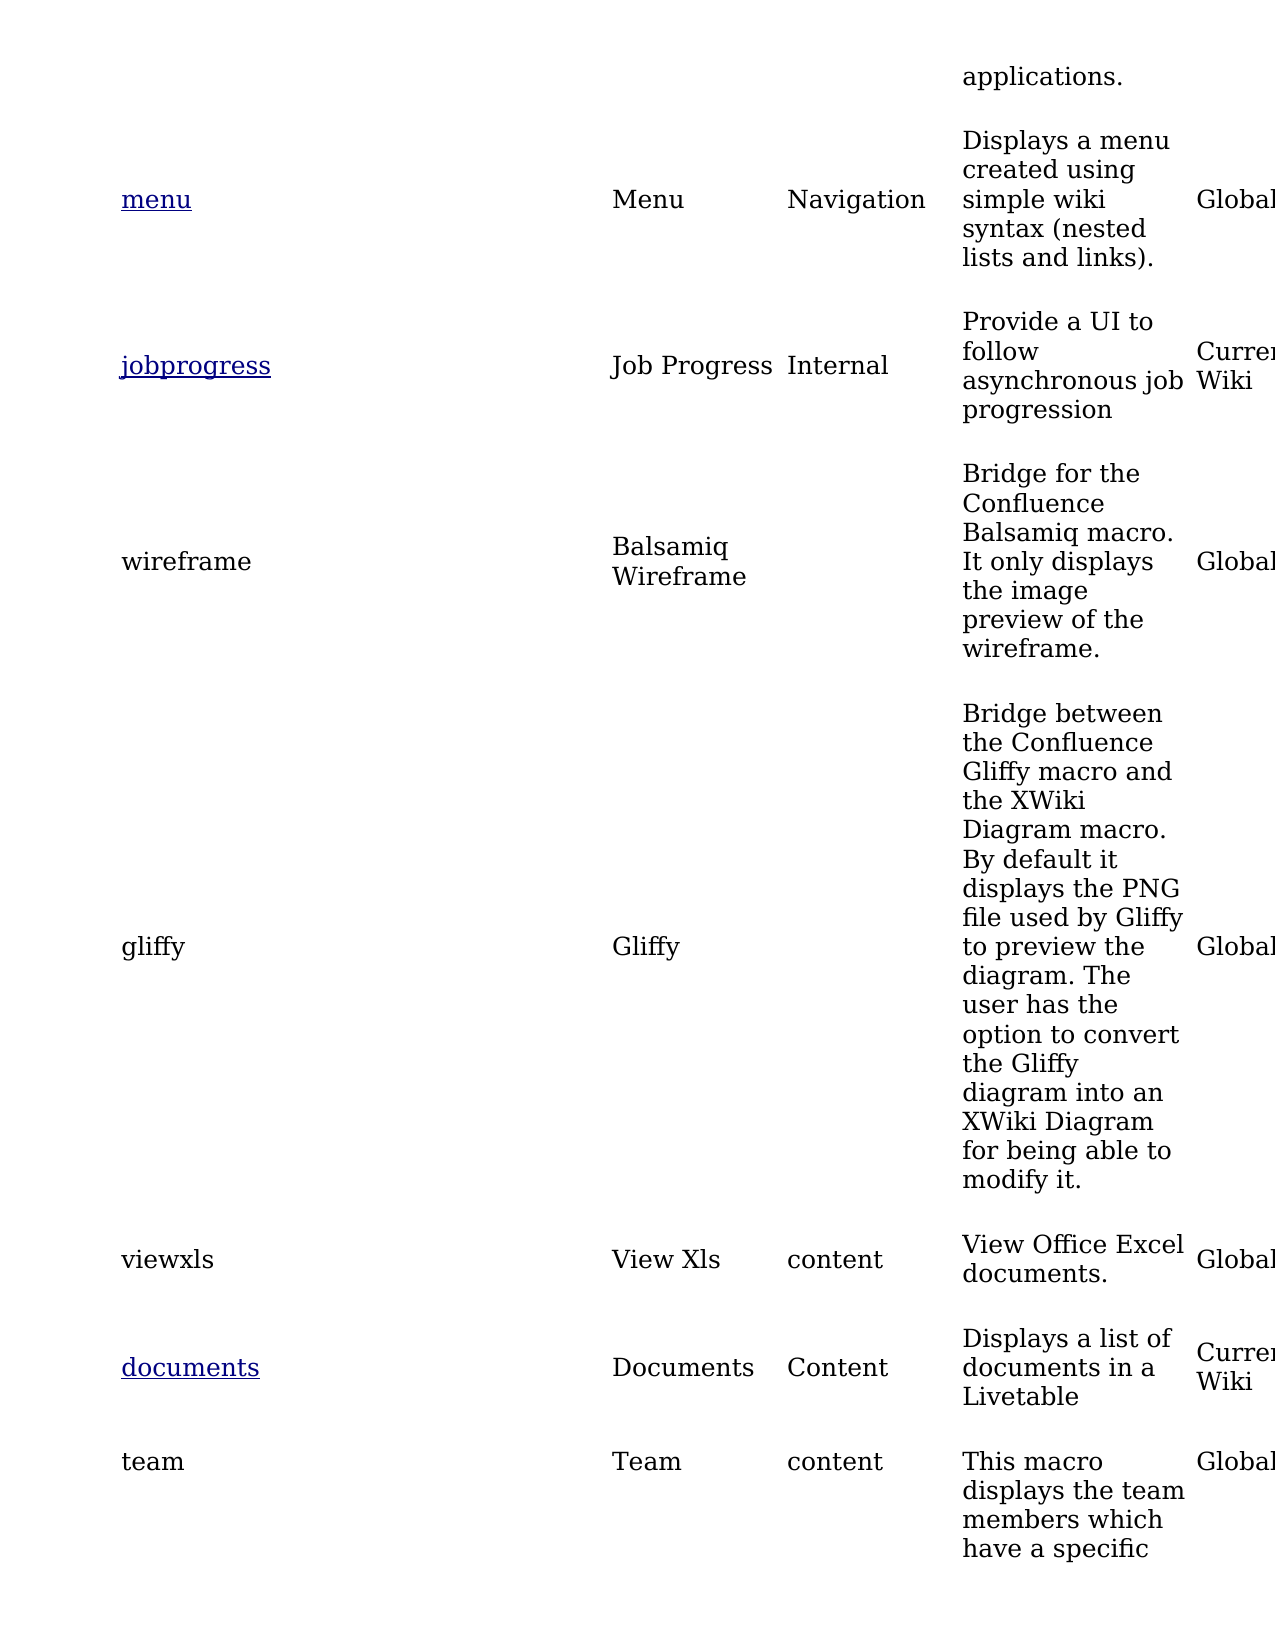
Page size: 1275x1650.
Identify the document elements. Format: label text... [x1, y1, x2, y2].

table_cell viewxls [118, 1227, 609, 1321]
table_cell Global [1193, 696, 1275, 1227]
table_cell Current Wiki [1193, 59, 1275, 123]
table_cell Balsamiq Wireframe [609, 457, 784, 696]
table_cell content [784, 1227, 959, 1321]
table_cell content [784, 1444, 959, 1566]
table_cell Global [1193, 1444, 1275, 1566]
table_cell Gliffy [609, 696, 784, 1227]
table_cell team [118, 1444, 609, 1566]
table_cell View Office Excel documents. [959, 1227, 1193, 1321]
table_cell [609, 59, 784, 123]
table_cell Team [609, 1444, 784, 1566]
table_cell [784, 457, 959, 696]
table_cell Documents [609, 1321, 784, 1444]
table_cell Provide a UI to follow asynchronous job progression [959, 305, 1193, 457]
table_cell menu [118, 124, 609, 305]
table_cell Internal [784, 305, 959, 457]
table_cell documents [118, 1321, 609, 1444]
table_cell Displays a list of documents in a Livetable [959, 1321, 1193, 1444]
table_cell Current Wiki [1193, 305, 1275, 457]
table_cell Global [1193, 1227, 1275, 1321]
table_cell View Xls [609, 1227, 784, 1321]
table_cell jobprogress [118, 305, 609, 457]
table_cell Content [784, 1321, 959, 1444]
table_cell applications. [959, 59, 1193, 123]
table_cell Global [1193, 124, 1275, 305]
table_cell Bridge between the Confluence Gliffy macro and the XWiki Diagram macro. By default it displays the PNG file used by Gliffy to preview the diagram. The user has the option to convert the Gliffy diagram into an XWiki Diagram for being able to modify it. [959, 696, 1193, 1227]
table_cell Current Wiki [1193, 1321, 1275, 1444]
table_cell Displays a menu created using simple wiki syntax (nested lists and links). [959, 124, 1193, 305]
table_cell Menu [609, 124, 784, 305]
table_cell gliffy [118, 696, 609, 1227]
table_cell wireframe [118, 457, 609, 696]
table_cell Global [1193, 457, 1275, 696]
table_cell [118, 59, 609, 123]
table_cell Job Progress [609, 305, 784, 457]
table_cell [784, 696, 959, 1227]
table_cell Navigation [784, 124, 959, 305]
table_cell This macro displays the team members which have a specific [959, 1444, 1193, 1566]
table_cell Bridge for the Confluence Balsamiq macro. It only displays the image preview of the wireframe. [959, 457, 1193, 696]
table_cell [784, 59, 959, 123]
